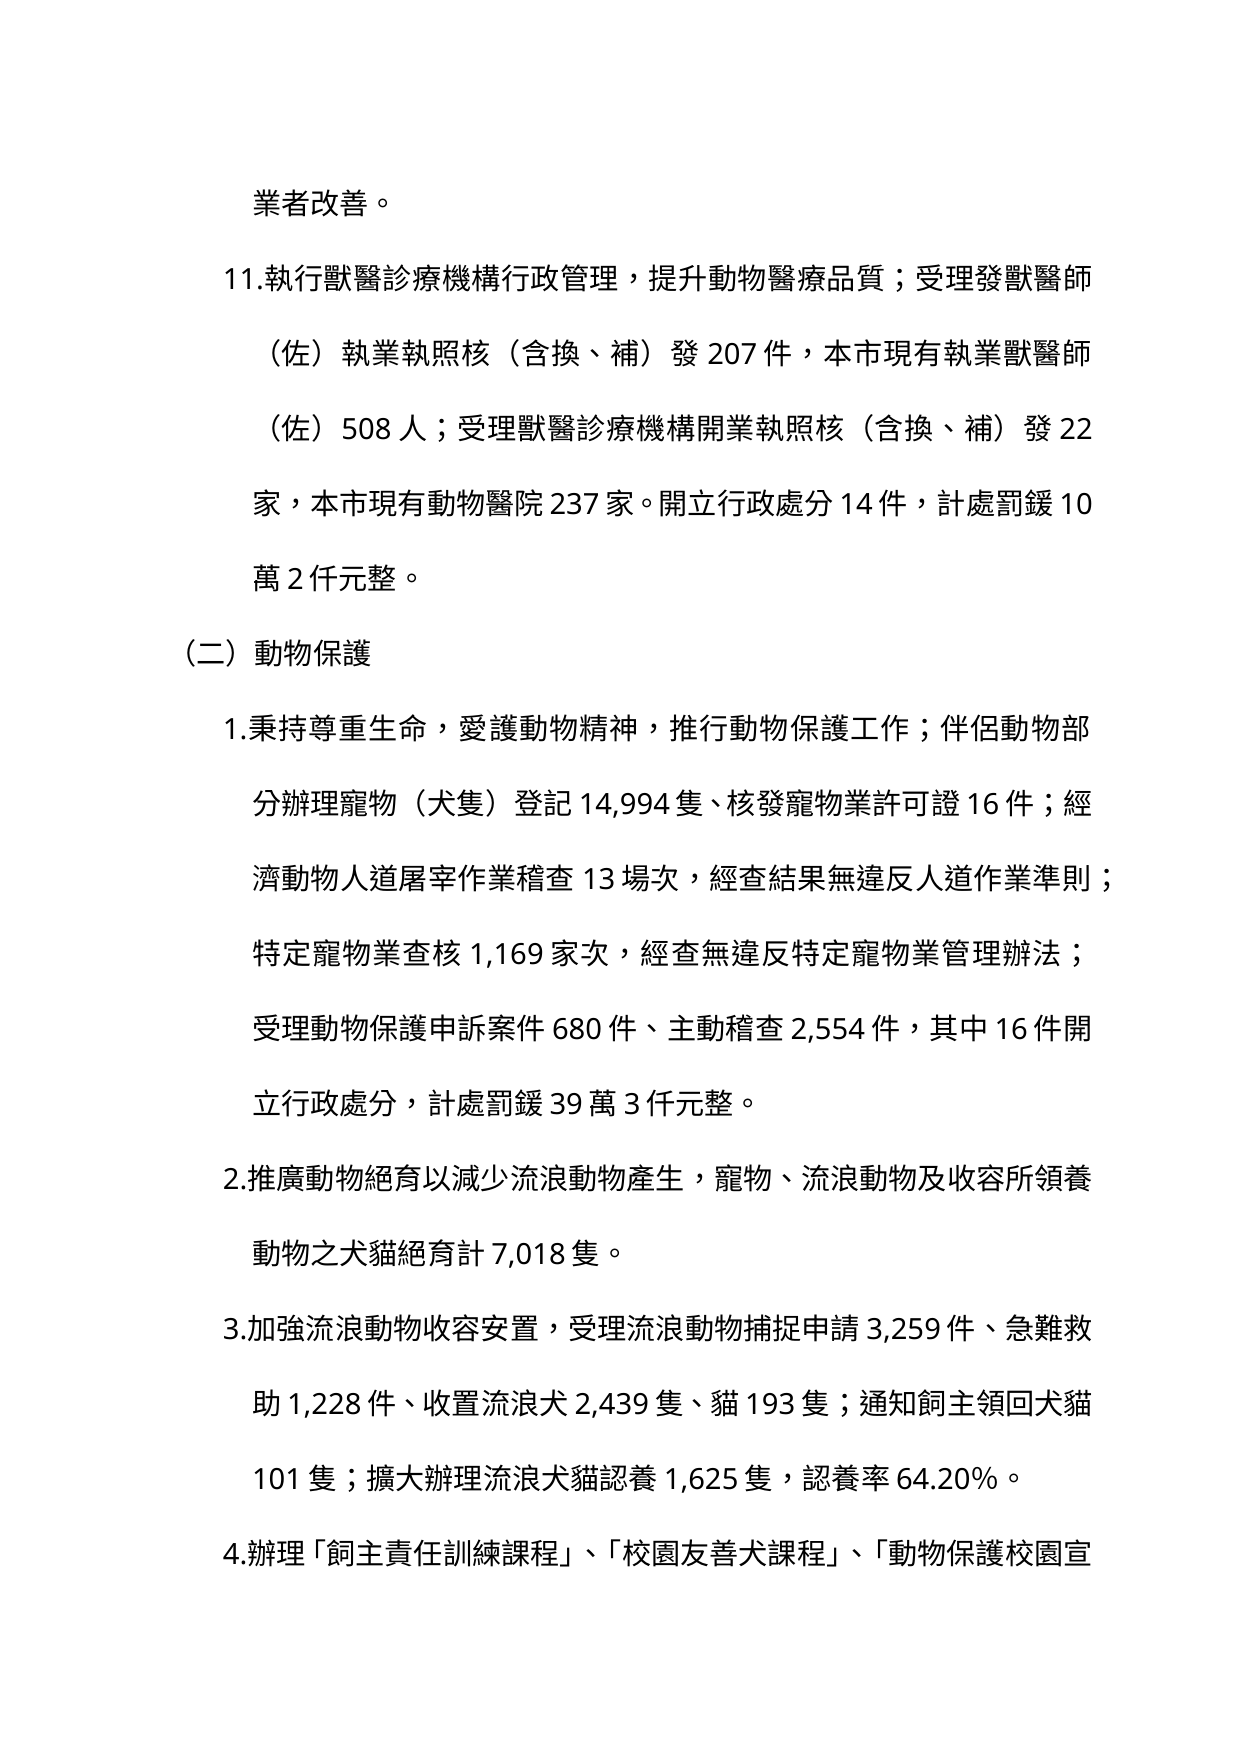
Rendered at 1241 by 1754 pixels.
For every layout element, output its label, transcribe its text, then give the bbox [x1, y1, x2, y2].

text 11.執行獸醫診療機構行政管理，提升動物醫療品質；受理發獸醫師（佐）執業執照核（含換、補）發207件，本市現有執業獸醫師（佐）508人；受理獸醫診療機構開業執照核（含換、補）發22家，本市現有動物醫院237家。開立行政處分14件，計處罰鍰10萬2仟元整。 [223, 239, 1092, 614]
text 3.加強流浪動物收容安置，受理流浪動物捕捉申請3,259件、急難救助1,228件、收置流浪犬2,439隻、貓193隻；通知飼主領回犬貓101隻；擴大辦理流浪犬貓認養1,625隻，認養率64.20％。 [223, 1289, 1092, 1514]
text 10.嚴格抽驗原料畜產品藥物殘留及輔導業者改善，督導肉品市場配合抽驗上市豬隻藥物殘留，以期提供衛生之肉品，建立消費者食用國產健康安全豬肉之信心；另針對飼料及個別牧場生產之生鮮肉、生乳、蛋、水產抽樣檢驗，共計81件，開立行政處分19件（含本市衛生局、海洋局移入案件），計處罰鍰117萬元整，並派員輔導業者改善。 [223, 164, 1092, 239]
text 2.推廣動物絕育以減少流浪動物產生，寵物、流浪動物及收容所領養動物之犬貓絕育計7,018隻。 [223, 1139, 1092, 1289]
text （二）動物保護 [148, 614, 1092, 689]
text 1.秉持尊重生命，愛護動物精神，推行動物保護工作；伴侶動物部分辦理寵物（犬隻）登記14,994隻、核發寵物業許可證16件；經濟動物人道屠宰作業稽查13場次，經查結果無違反人道作業準則；特定寵物業查核1,169家次，經查無違反特定寵物業管理辦法；受理動物保護申訴案件680件、主動稽查2,554件，其中16件開立行政處分，計處罰鍰39萬3仟元整。 [223, 689, 1092, 1139]
text 4.辦理「飼主責任訓練課程」、「校園友善犬課程」、「動物保護校園宣 [223, 1514, 1092, 1589]
